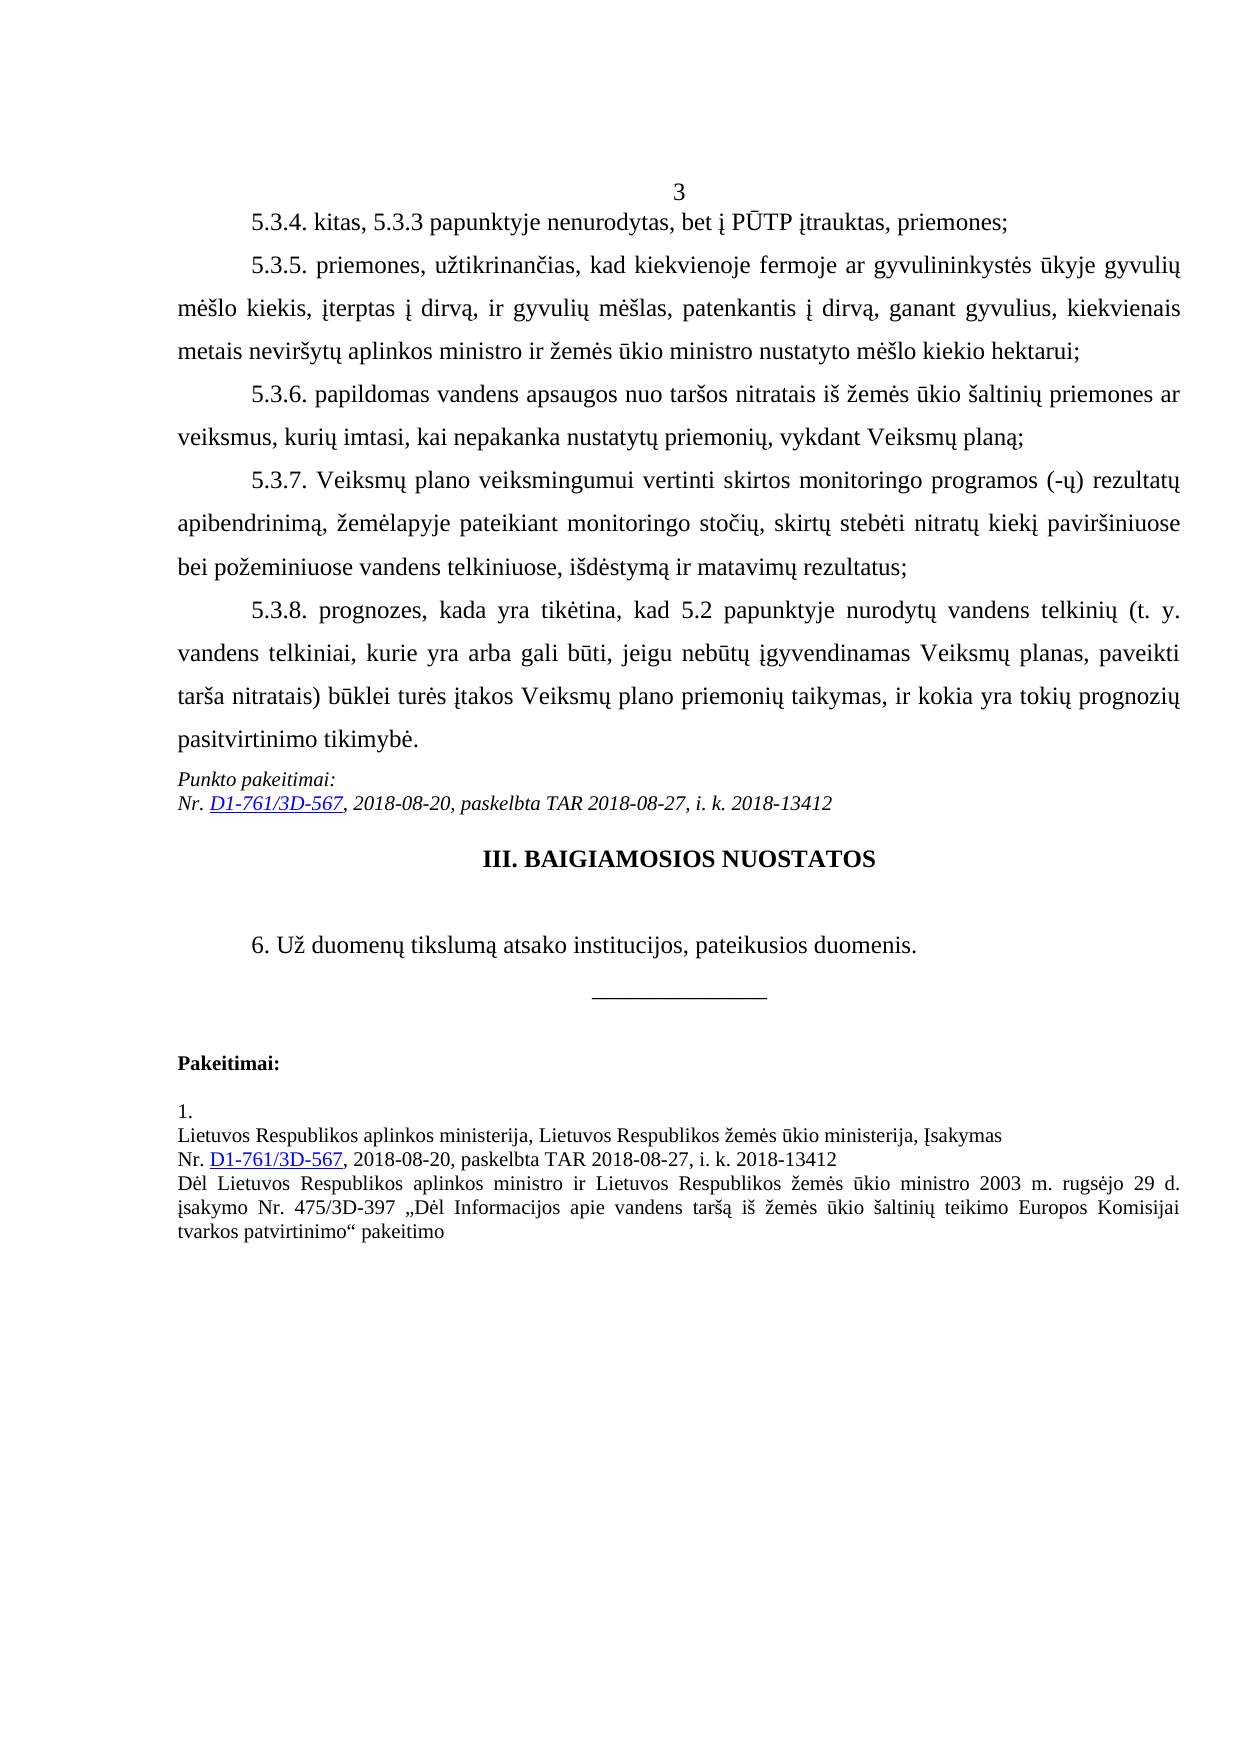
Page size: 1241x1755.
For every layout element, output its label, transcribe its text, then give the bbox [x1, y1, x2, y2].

text Nr. D1-761/3D-567, 2018-08-20, paskelbta TAR 2018-08-27, i. k. 2018-13412 [177, 1147, 1181, 1171]
text 5.3.5. priemones, užtikrinančias, kad kiekvienoje fermoje ar gyvulininkystės ūkyje gyvulių mėšlo kiekis, įterptas į dirvą, ir gyvulių mėšlas, patenkantis į dirvą, ganant gyvulius, kiekvienais metais neviršytų aplinkos ministro ir žemės ūkio ministro nustatyto mėšlo kiekio hektarui; [177, 250, 1181, 365]
text Dėl Lietuvos Respublikos aplinkos ministro ir Lietuvos Respublikos žemės ūkio ministro 2003 m. rugsėjo 29 d. įsakymo Nr. 475/3D-397 „Dėl Informacijos apie vandens taršą iš žemės ūkio šaltinių teikimo Europos Komisijai tvarkos patvirtinimo“ pakeitimo [177, 1171, 1181, 1243]
text Punkto pakeitimai: [177, 767, 1181, 791]
text Pakeitimai: [177, 1050, 1181, 1074]
text 1. [177, 1098, 1181, 1123]
text Lietuvos Respublikos aplinkos ministerija, Lietuvos Respublikos žemės ūkio ministerija, Įsakymas [177, 1123, 1181, 1147]
text ______________ [177, 973, 1181, 1002]
text III. BAIGIAMOSIOS NUOSTATOS [177, 844, 1181, 873]
text 5.3.8. prognozes, kada yra tikėtina, kad 5.2 papunktyje nurodytų vandens telkinių (t. y. vandens telkiniai, kurie yra arba gali būti, jeigu nebūtų įgyvendinamas Veiksmų planas, paveikti tarša nitratais) būklei turės įtakos Veiksmų plano priemonių taikymas, ir kokia yra tokių prognozių pasitvirtinimo tikimybė. [177, 595, 1181, 753]
text Nr. D1-761/3D-567, 2018-08-20, paskelbta TAR 2018-08-27, i. k. 2018-13412 [177, 791, 1181, 815]
text 5.3.6. papildomas vandens apsaugos nuo taršos nitratais iš žemės ūkio šaltinių priemones ar veiksmus, kurių imtasi, kai nepakanka nustatytų priemonių, vykdant Veiksmų planą; [177, 379, 1181, 451]
text 5.3.4. kitas, 5.3.3 papunktyje nenurodytas, bet į PŪTP įtrauktas, priemones; [177, 207, 1181, 235]
text 6. Už duomenų tikslumą atsako institucijos, pateikusios duomenis. [177, 930, 1181, 959]
text 5.3.7. Veiksmų plano veiksmingumui vertinti skirtos monitoringo programos (-ų) rezultatų apibendrinimą, žemėlapyje pateikiant monitoringo stočių, skirtų stebėti nitratų kiekį paviršiniuose bei požeminiuose vandens telkiniuose, išdėstymą ir matavimų rezultatus; [177, 465, 1181, 580]
